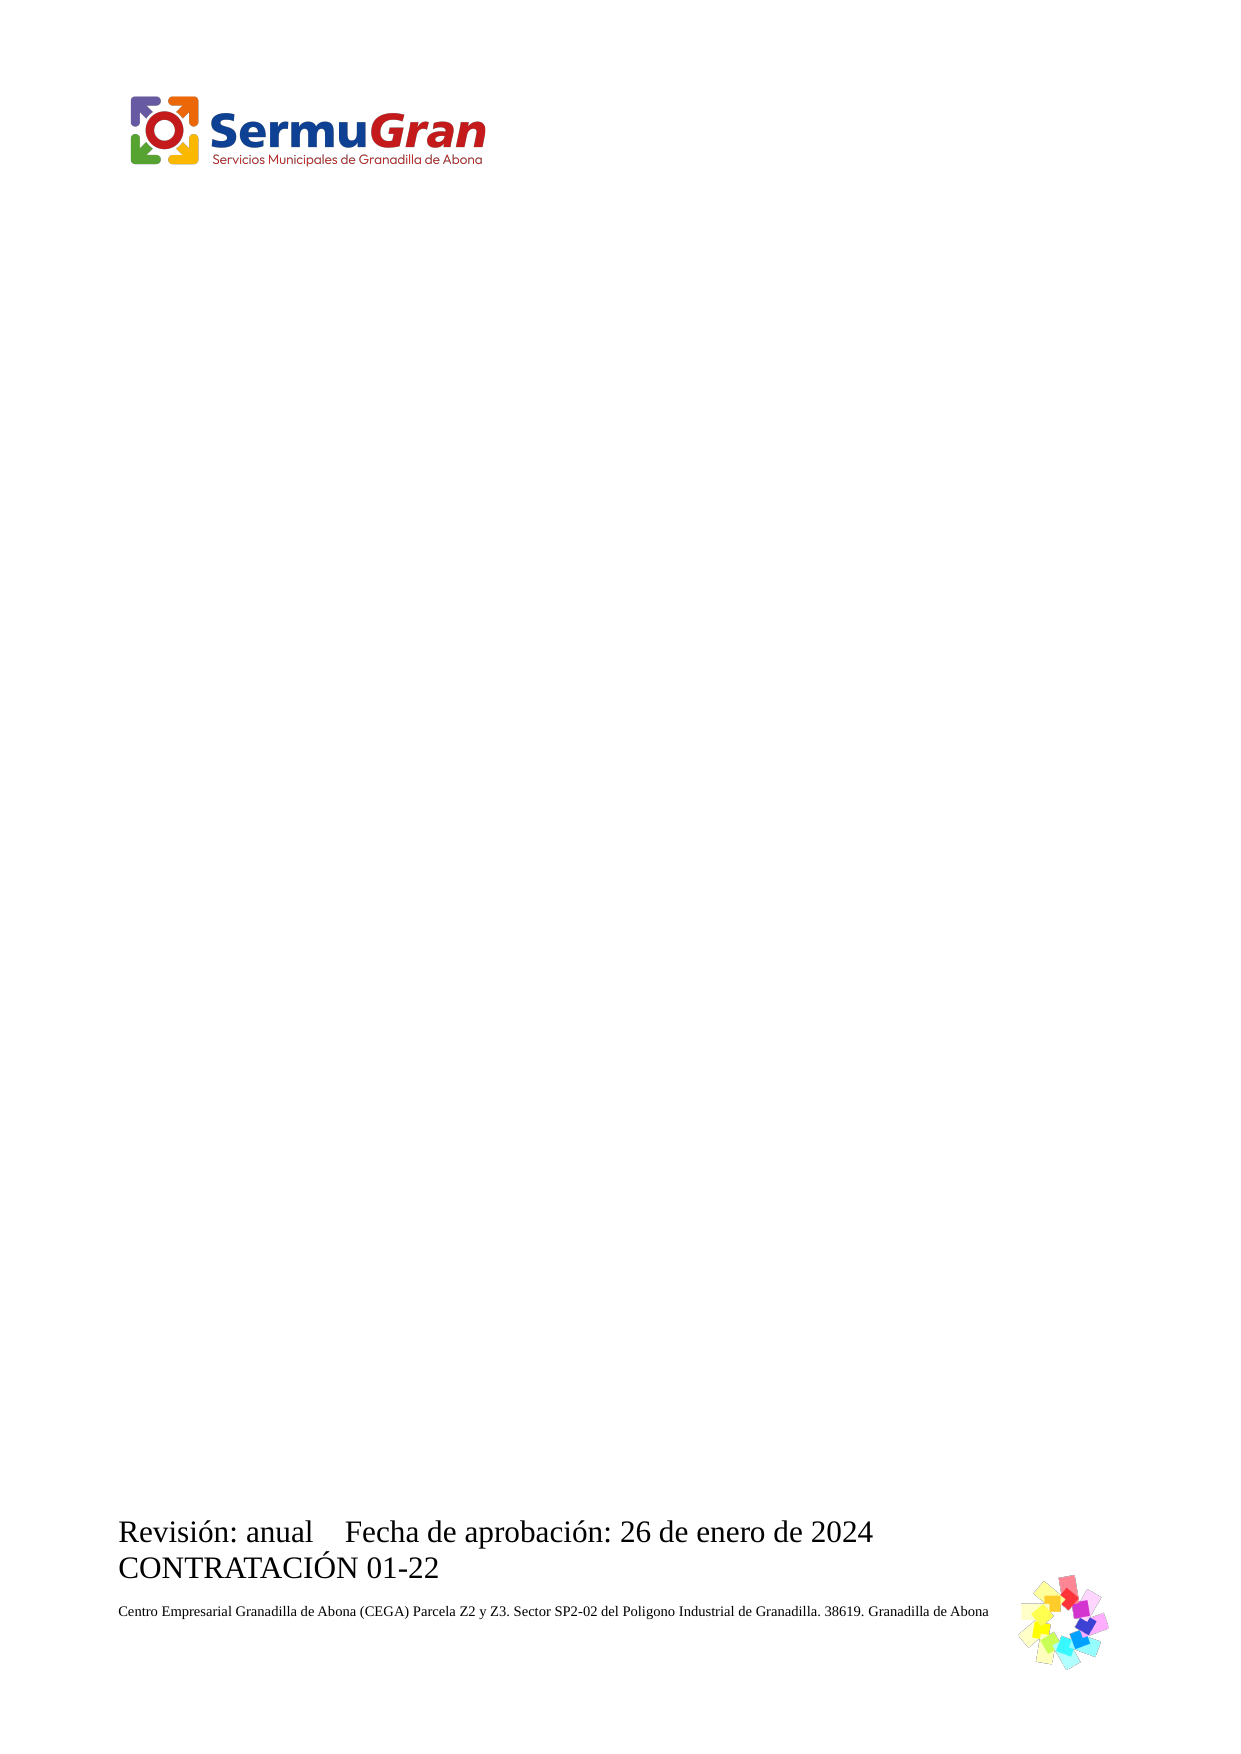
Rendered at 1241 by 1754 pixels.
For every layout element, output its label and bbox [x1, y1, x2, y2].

picture [1018, 1575, 1109, 1670]
picture [114, 111, 502, 151]
